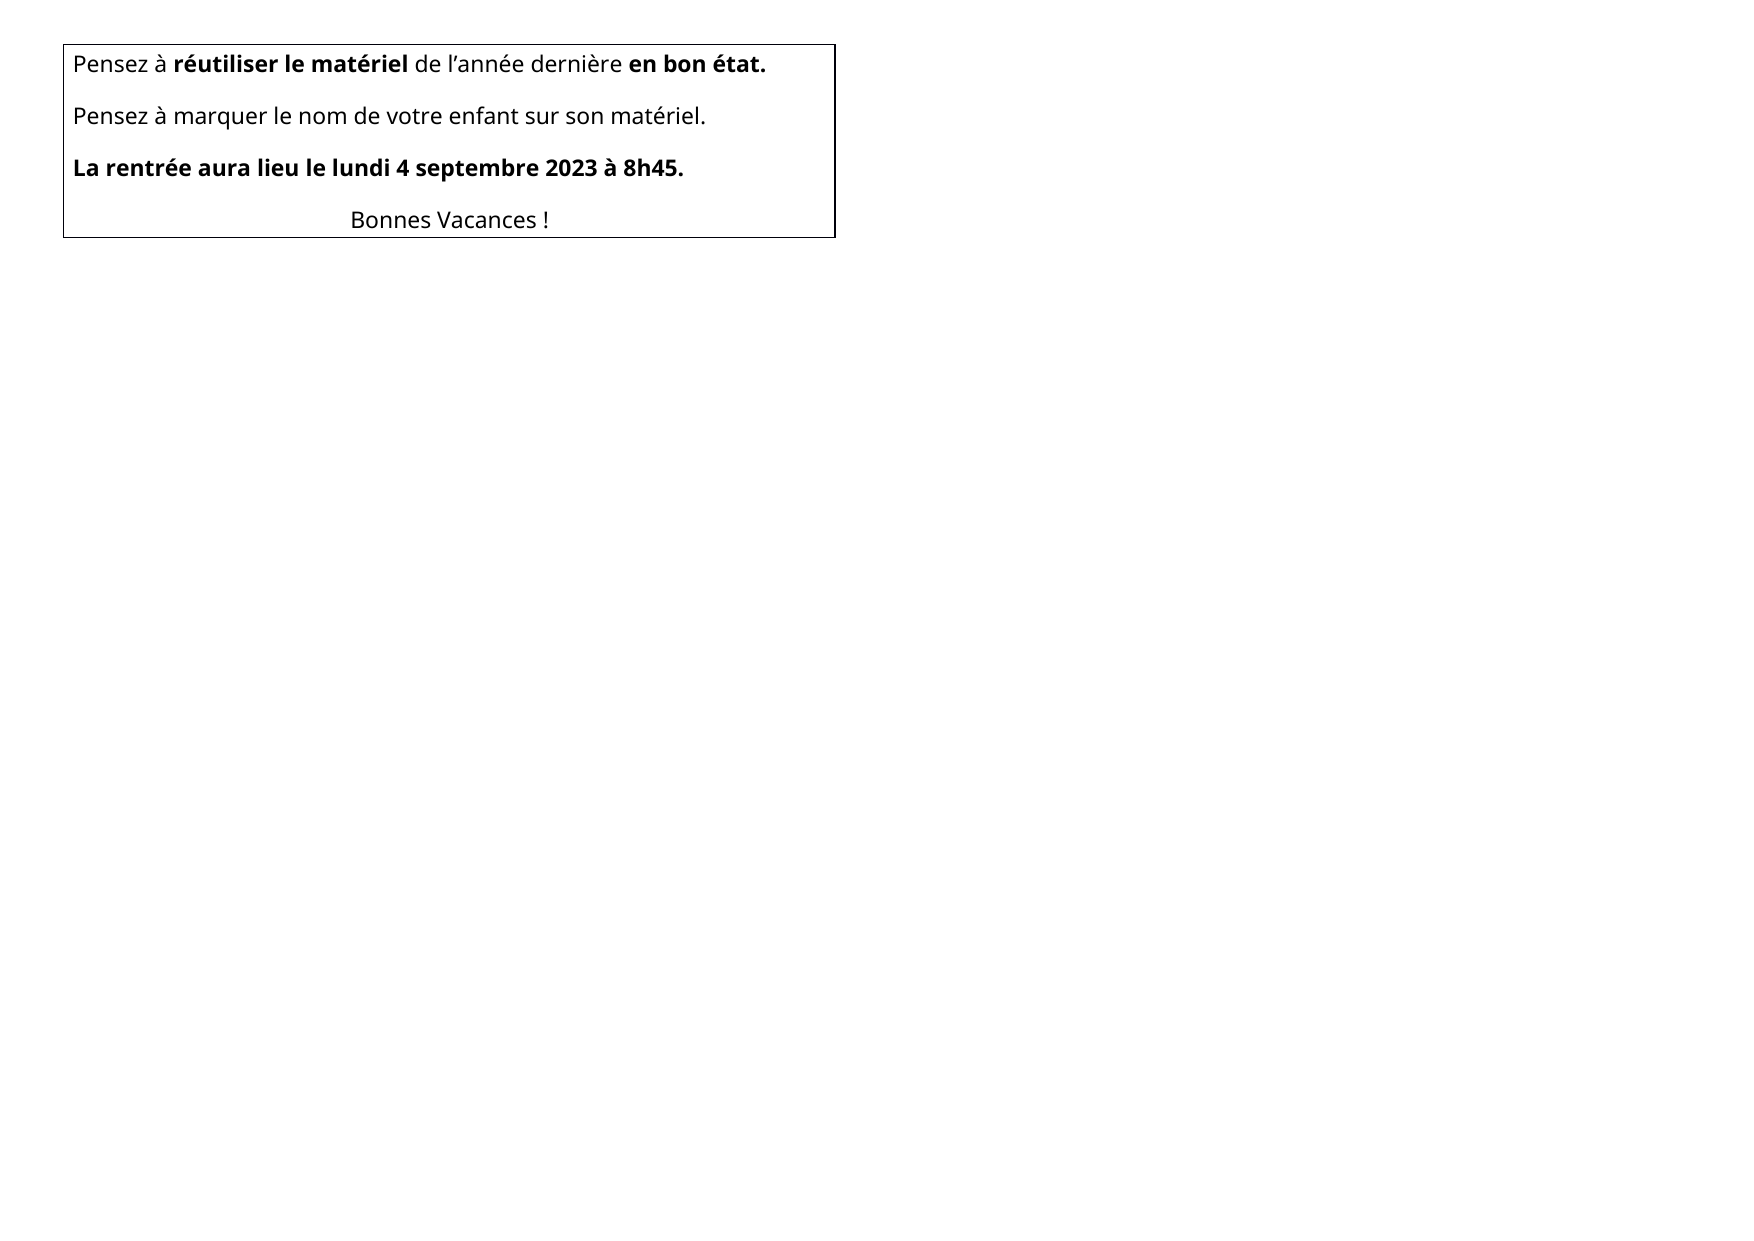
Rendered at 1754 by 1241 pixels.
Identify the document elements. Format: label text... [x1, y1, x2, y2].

text Bonnes Vacances ! [64, 201, 834, 237]
text Pensez à marquer le nom de votre enfant sur son matériel. [64, 96, 834, 131]
text Pensez à réutiliser le matériel de l’année dernière en bon état. [64, 45, 834, 79]
text La rentrée aura lieu le lundi 4 septembre 2023 à 8h45. [64, 148, 834, 183]
